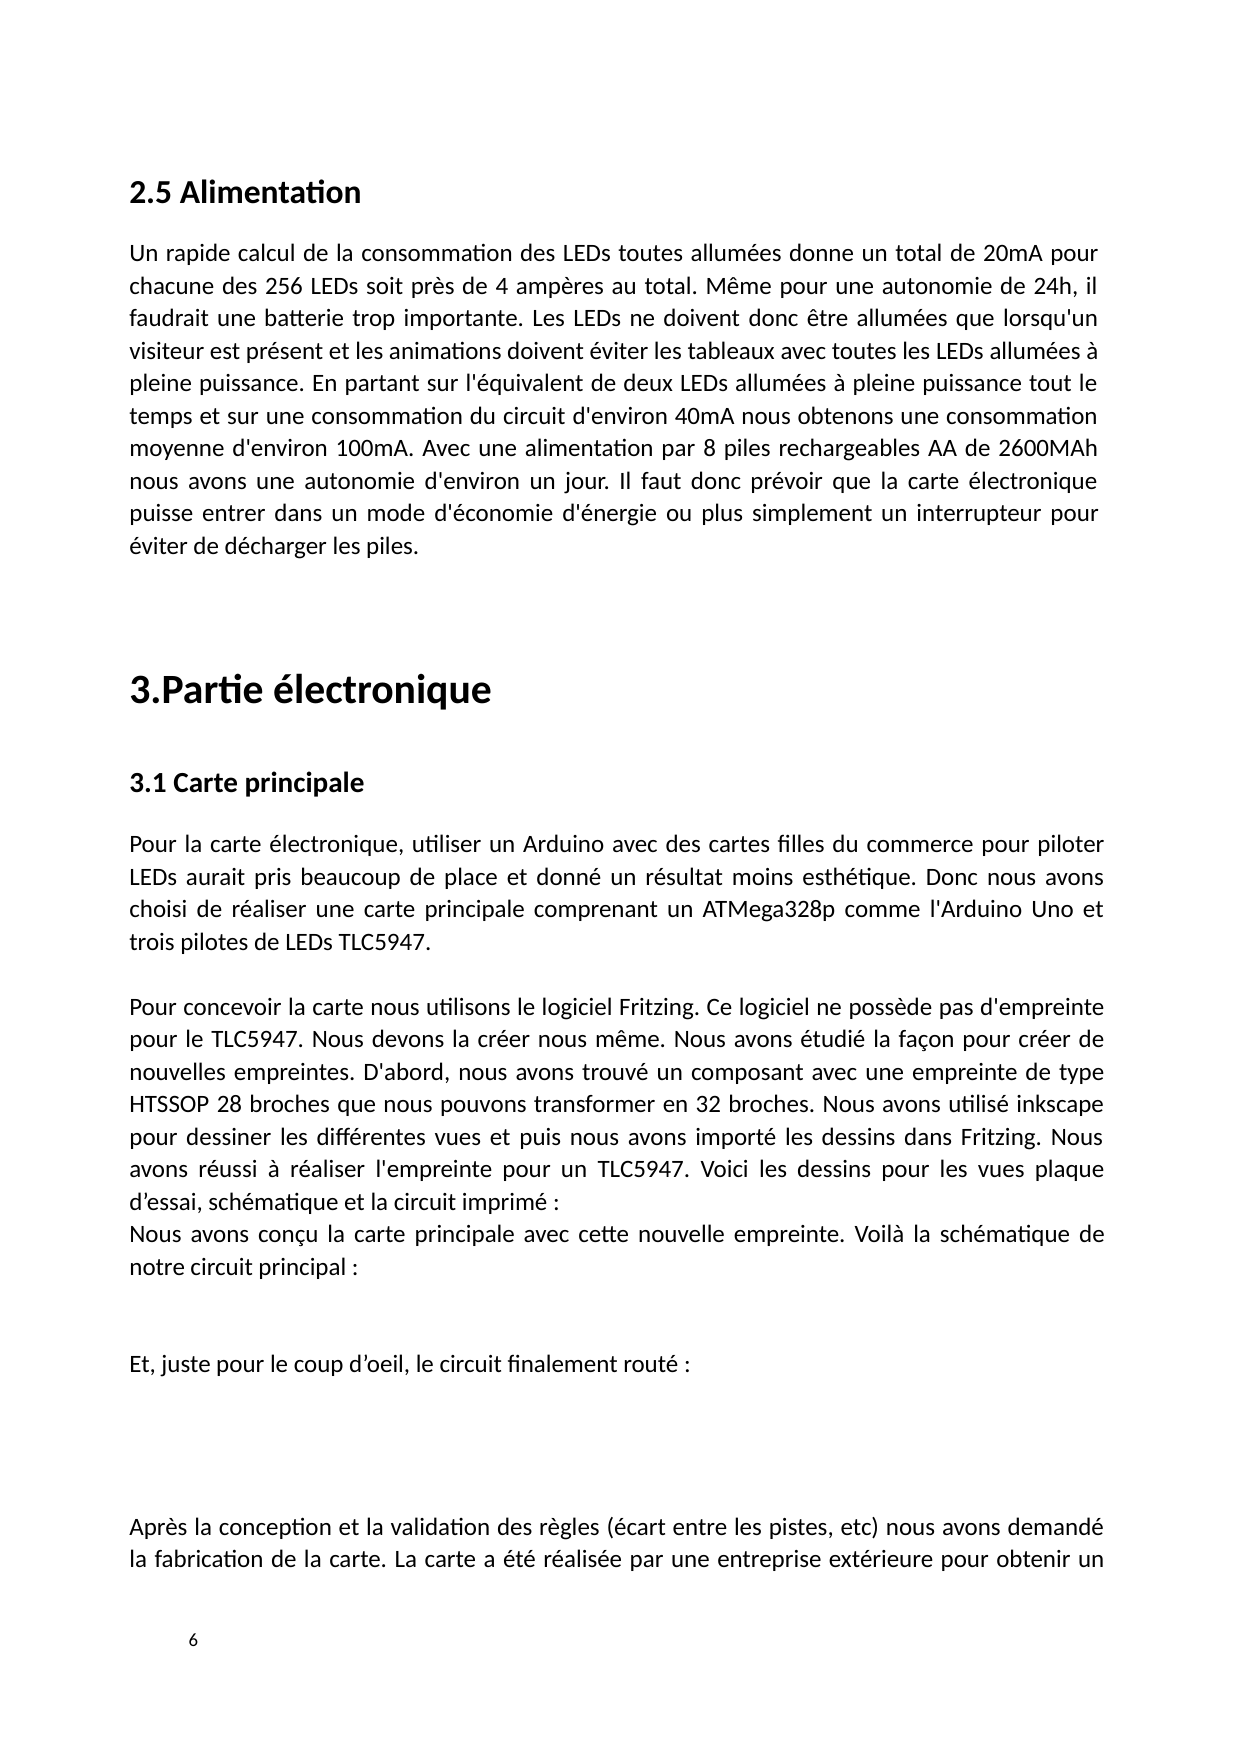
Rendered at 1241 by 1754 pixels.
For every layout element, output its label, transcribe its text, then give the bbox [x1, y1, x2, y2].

text Nous avons conçu la carte principale avec cette nouvelle empreinte. Voilà la schématique de notre circuit principal : [129, 1217, 1105, 1282]
text Pour la carte électronique, utiliser un Arduino avec des cartes filles du commerce pour piloter LEDs aurait pris beaucoup de place et donné un résultat moins esthétique. Donc nous avons choisi de réaliser une carte principale comprenant un ATMega328p comme l'Arduino Uno et trois pilotes de LEDs TLC5947. [129, 827, 1105, 957]
text Un rapide calcul de la consommation des LEDs toutes allumées donne un total de 20mA pour chacune des 256 LEDs soit près de 4 ampères au total. Même pour une autonomie de 24h, il faudrait une batterie trop importante. Les LEDs ne doivent donc être allumées que lorsqu'un visiteur est présent et les animations doivent éviter les tableaux avec toutes les LEDs allumées à pleine puissance. En partant sur l'équivalent de deux LEDs allumées à pleine puissance tout le temps et sur une consommation du circuit d'environ 40mA nous obtenons une consommation moyenne d'environ 100mA. Avec une alimentation par 8 piles rechargeables AA de 2600MAh nous avons une autonomie d'environ un jour. Il faut donc prévoir que la carte électronique puisse entrer dans un mode d'économie d'énergie ou plus simplement un interrupteur pour éviter de décharger les piles. [129, 236, 1099, 561]
text Pour concevoir la carte nous utilisons le logiciel Fritzing. Ce logiciel ne possède pas d'empreinte pour le TLC5947. Nous devons la créer nous même. Nous avons étudié la façon pour créer de nouvelles empreintes. D'abord, nous avons trouvé un composant avec une empreinte de type HTSSOP 28 broches que nous pouvons transformer en 32 broches. Nous avons utilisé inkscape pour dessiner les différentes vues et puis nous avons importé les dessins dans Fritzing. Nous avons réussi à réaliser l'empreinte pour un TLC5947. Voici les dessins pour les vues plaque d’essai, schématique et la circuit imprimé : [129, 990, 1105, 1217]
subtitle 2.5 Alimentation [129, 159, 1052, 224]
text Après la conception et la validation des règles (écart entre les pistes, etc) nous avons demandé la fabrication de la carte. La carte a été réalisée par une entreprise extérieure pour obtenir un [129, 1510, 1105, 1575]
subtitle 3.Partie électronique [129, 656, 1052, 721]
text Et, juste pour le coup d’oeil, le circuit finalement routé : [129, 1347, 1105, 1380]
subtitle 3.1 Carte principale [129, 750, 1052, 815]
